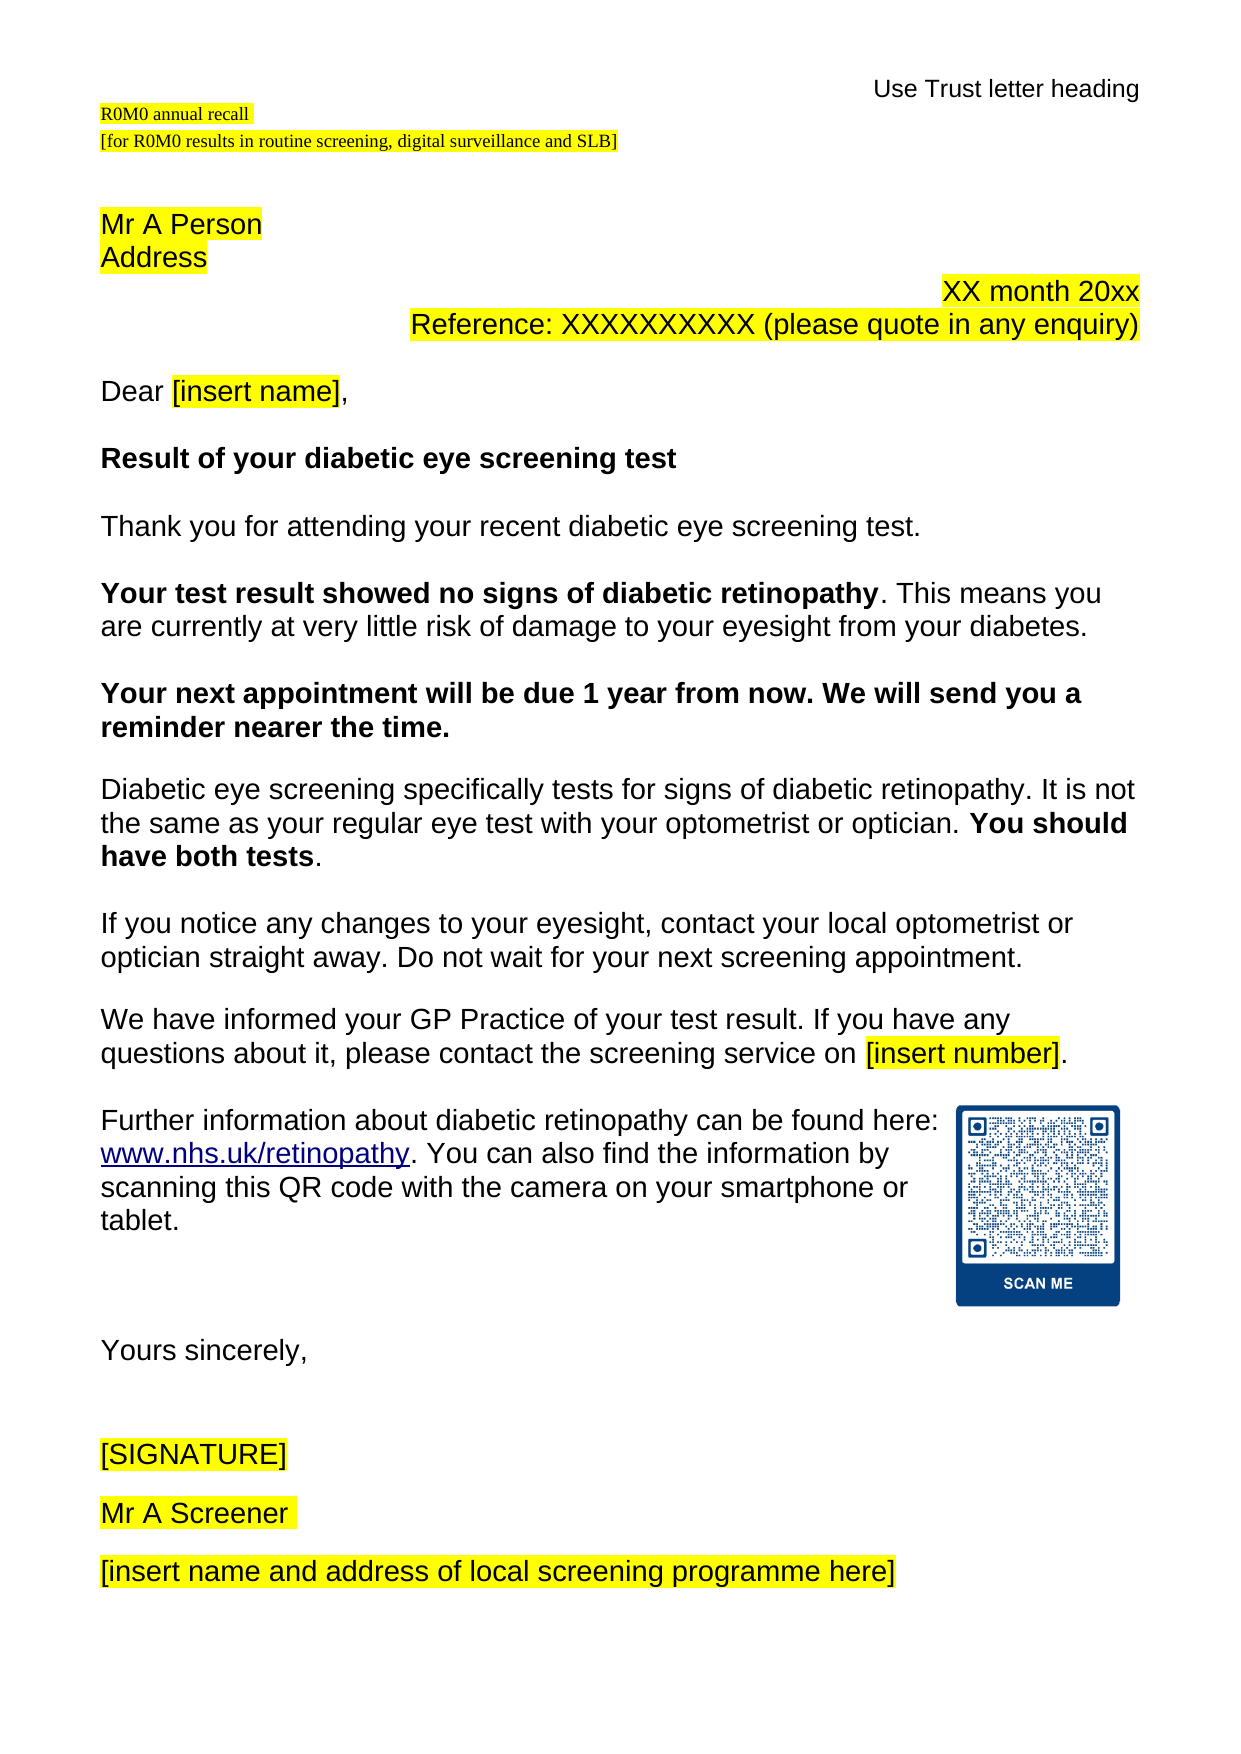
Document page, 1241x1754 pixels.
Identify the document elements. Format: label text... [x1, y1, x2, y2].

text XX month 20xx [100, 274, 1140, 307]
subtitle [insert name and address of local screening programme here] [100, 1554, 1140, 1588]
text [SIGNATURE] [100, 1437, 1140, 1471]
text We have informed your GP Practice of your test result. If you have any questions about it, please contact the screening service on [insert number]. [100, 1002, 1140, 1069]
text Address [100, 240, 1140, 274]
text Further information about diabetic retinopathy can be found here: www.nhs.uk/retinopathy. You can also find the information by scanning this QR code with the camera on your smartphone or tablet. [100, 1103, 1140, 1266]
text Result of your diabetic eye screening test [100, 442, 1140, 475]
text Diabetic eye screening specifically tests for signs of diabetic retinopathy. It is not the same as your regular eye test with your optometrist or optician. You should have both tests. If you notice any changes to your eyesight, contact your local optometrist or optician straight away. Do not wait for your next screening appointment. [100, 772, 1140, 1002]
text Your next appointment will be due 1 year from now. We will send you a reminder nearer the time. [100, 676, 1140, 743]
text Thank you for attending your recent diabetic eye screening test. [100, 509, 1140, 542]
subtitle Mr A Screener [100, 1496, 1140, 1529]
text Your test result showed no signs of diabetic retinopathy. This means you are currently at very little risk of damage to your eyesight from your diabetes. [100, 576, 1140, 643]
subtitle Mr A Person [100, 207, 1140, 240]
text Dear [insert name], [100, 374, 1140, 408]
text Reference: XXXXXXXXXX (please quote in any enquiry) [100, 307, 1140, 341]
text Yours sincerely, [100, 1333, 1140, 1366]
